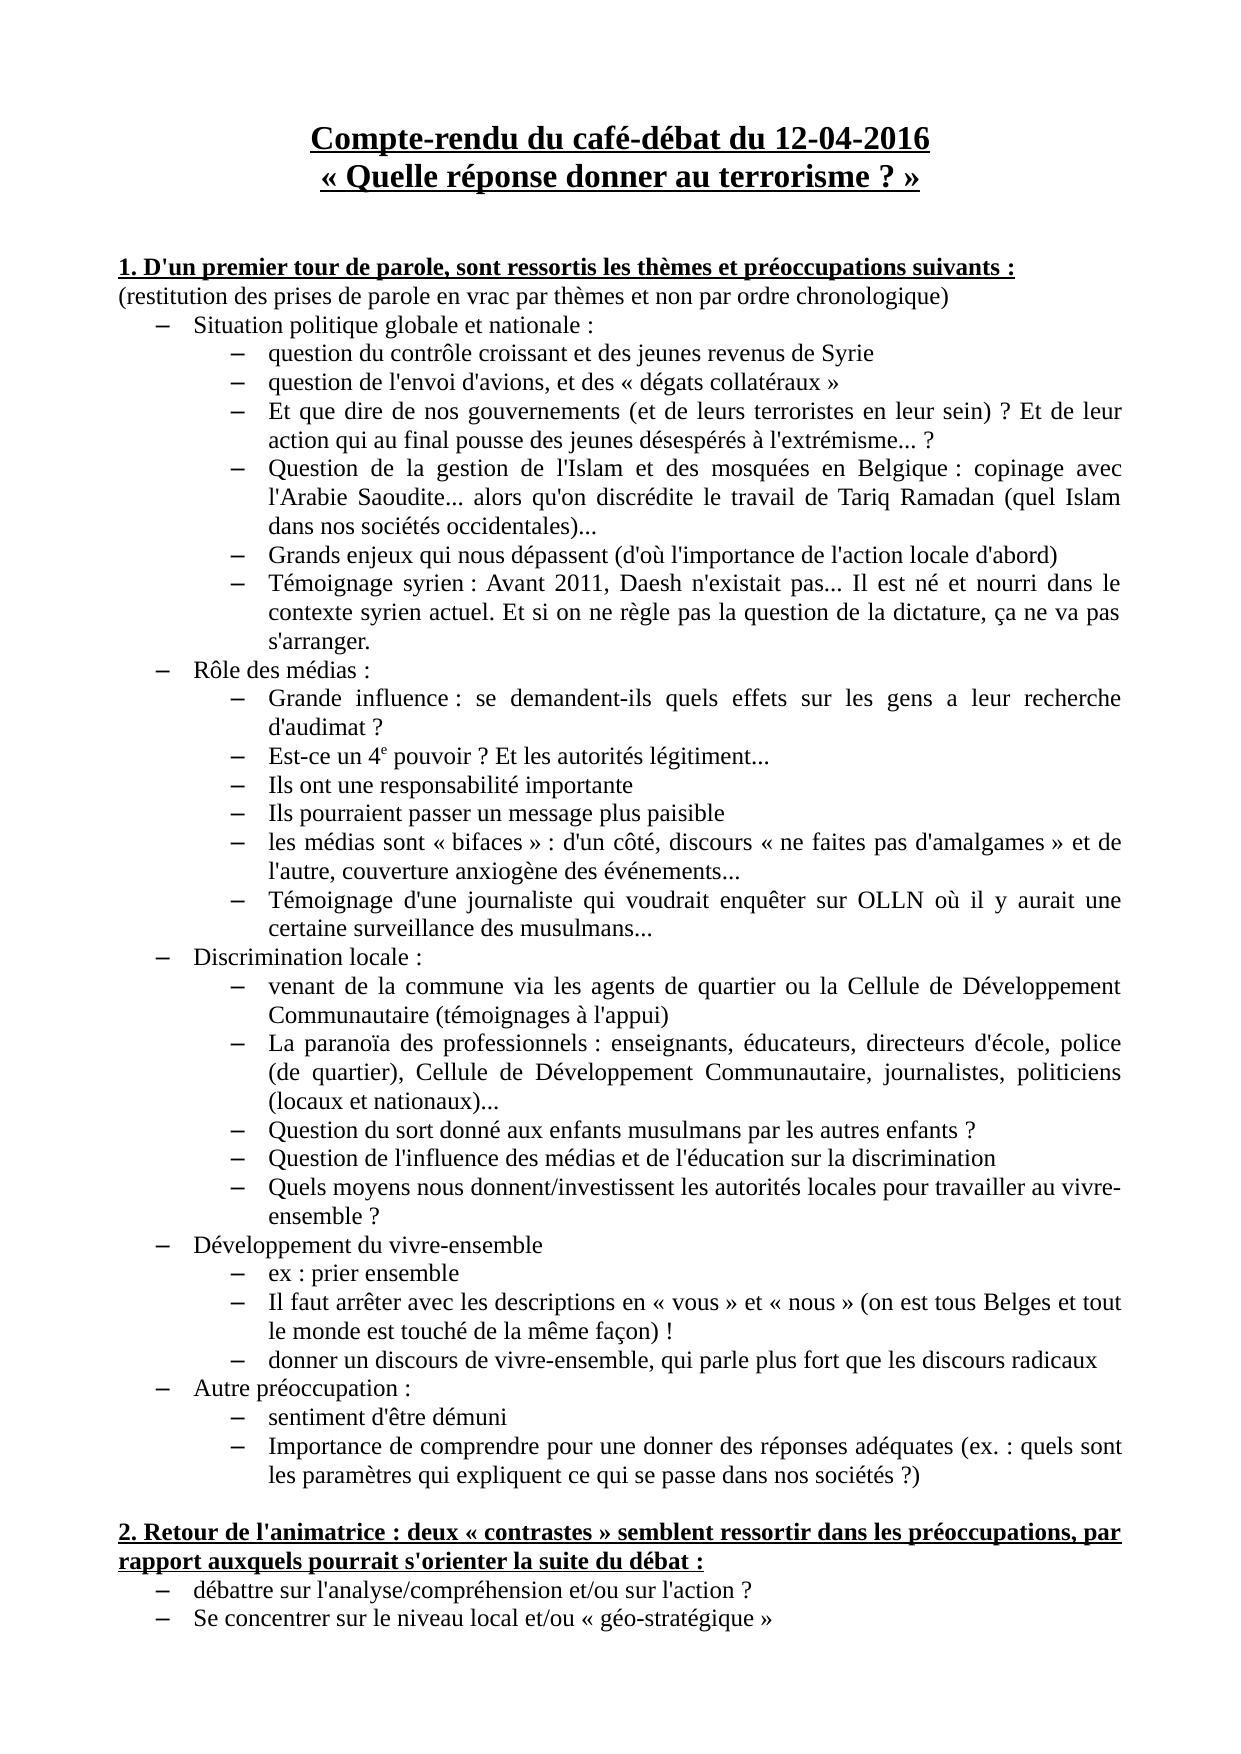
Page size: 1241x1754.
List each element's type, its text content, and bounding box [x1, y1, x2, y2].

list question du contrôle croissant et des jeunes revenus de Syrie [231, 338, 1122, 367]
list Discrimination locale : [156, 942, 1122, 971]
text rapport auxquels pourrait s'orienter la suite du débat : [118, 1544, 1122, 1575]
list Développement du vivre-ensemble [156, 1230, 1122, 1258]
list Situation politique globale et nationale : [156, 310, 1122, 338]
list Témoignage syrien : Avant 2011, Daesh n'existait pas... Il est né et nourri dans le contexte syrien actuel. Et si on ne règle pas la question de la dictature, ça ne va pas s'arranger. [231, 568, 1122, 655]
list donner un discours de vivre-ensemble, qui parle plus fort que les discours radicaux [231, 1345, 1122, 1373]
list Question de l'influence des médias et de l'éducation sur la discrimination [231, 1143, 1122, 1172]
list Est-ce un 4e pouvoir ? Et les autorités légitiment... [231, 741, 1122, 770]
list La paranoïa des professionnels : enseignants, éducateurs, directeurs d'école, police (de quartier), Cellule de Développement Communautaire, journalistes, politiciens (locaux et nationaux)... [231, 1028, 1122, 1115]
list Grande influence : se demandent-ils quels effets sur les gens a leur recherche d'audimat ? [231, 683, 1122, 741]
list Témoignage d'une journaliste qui voudrait enquêter sur OLLN où il y aurait une certaine surveillance des musulmans... [231, 885, 1122, 942]
list Grands enjeux qui nous dépassent (d'où l'importance de l'action locale d'abord) [231, 540, 1122, 568]
text 1. D'un premier tour de parole, sont ressortis les thèmes et préoccupations suivants : [118, 252, 1122, 281]
list Quels moyens nous donnent/investissent les autorités locales pour travailler au vivre-ensemble ? [231, 1172, 1122, 1230]
list Se concentrer sur le niveau local et/ou « géo-stratégique » [156, 1603, 1122, 1632]
list Question du sort donné aux enfants musulmans par les autres enfants ? [231, 1115, 1122, 1143]
list les médias sont « bifaces » : d'un côté, discours « ne faites pas d'amalgames » et de l'autre, couverture anxiogène des événements... [231, 827, 1122, 885]
list Question de la gestion de l'Islam et des mosquées en Belgique : copinage avec l'Arabie Saoudite... alors qu'on discrédite le travail de Tariq Ramadan (quel Islam dans nos sociétés occidentales)... [231, 453, 1122, 540]
list Autre préoccupation : [156, 1373, 1122, 1402]
list sentiment d'être démuni [231, 1402, 1122, 1431]
list question de l'envoi d'avions, et des « dégats collatéraux » [231, 367, 1122, 396]
text (restitution des prises de parole en vrac par thèmes et non par ordre chronologique) [118, 281, 1122, 310]
list Ils ont une responsabilité importante [231, 770, 1122, 798]
list Ils pourraient passer un message plus paisible [231, 798, 1122, 827]
text 2. Retour de l'animatrice : deux « contrastes » semblent ressortir dans les préoccupations, par [118, 1517, 1122, 1542]
list Il faut arrêter avec les descriptions en « vous » et « nous » (on est tous Belges et tout le monde est touché de la même façon) ! [231, 1287, 1122, 1345]
list Et que dire de nos gouvernements (et de leurs terroristes en leur sein) ? Et de leur action qui au final pousse des jeunes désespérés à l'extrémisme... ? [231, 396, 1122, 453]
text Compte-rendu du café-débat du 12-04-2016 [118, 118, 1122, 156]
list venant de la commune via les agents de quartier ou la Cellule de Développement Communautaire (témoignages à l'appui) [231, 971, 1122, 1028]
list Importance de comprendre pour une donner des réponses adéquates (ex. : quels sont les paramètres qui expliquent ce qui se passe dans nos sociétés ?) [231, 1431, 1122, 1488]
list Rôle des médias : [156, 655, 1122, 683]
text « Quelle réponse donner au terrorisme ? » [118, 156, 1122, 195]
list débattre sur l'analyse/compréhension et/ou sur l'action ? [156, 1575, 1122, 1603]
list ex : prier ensemble [231, 1258, 1122, 1287]
